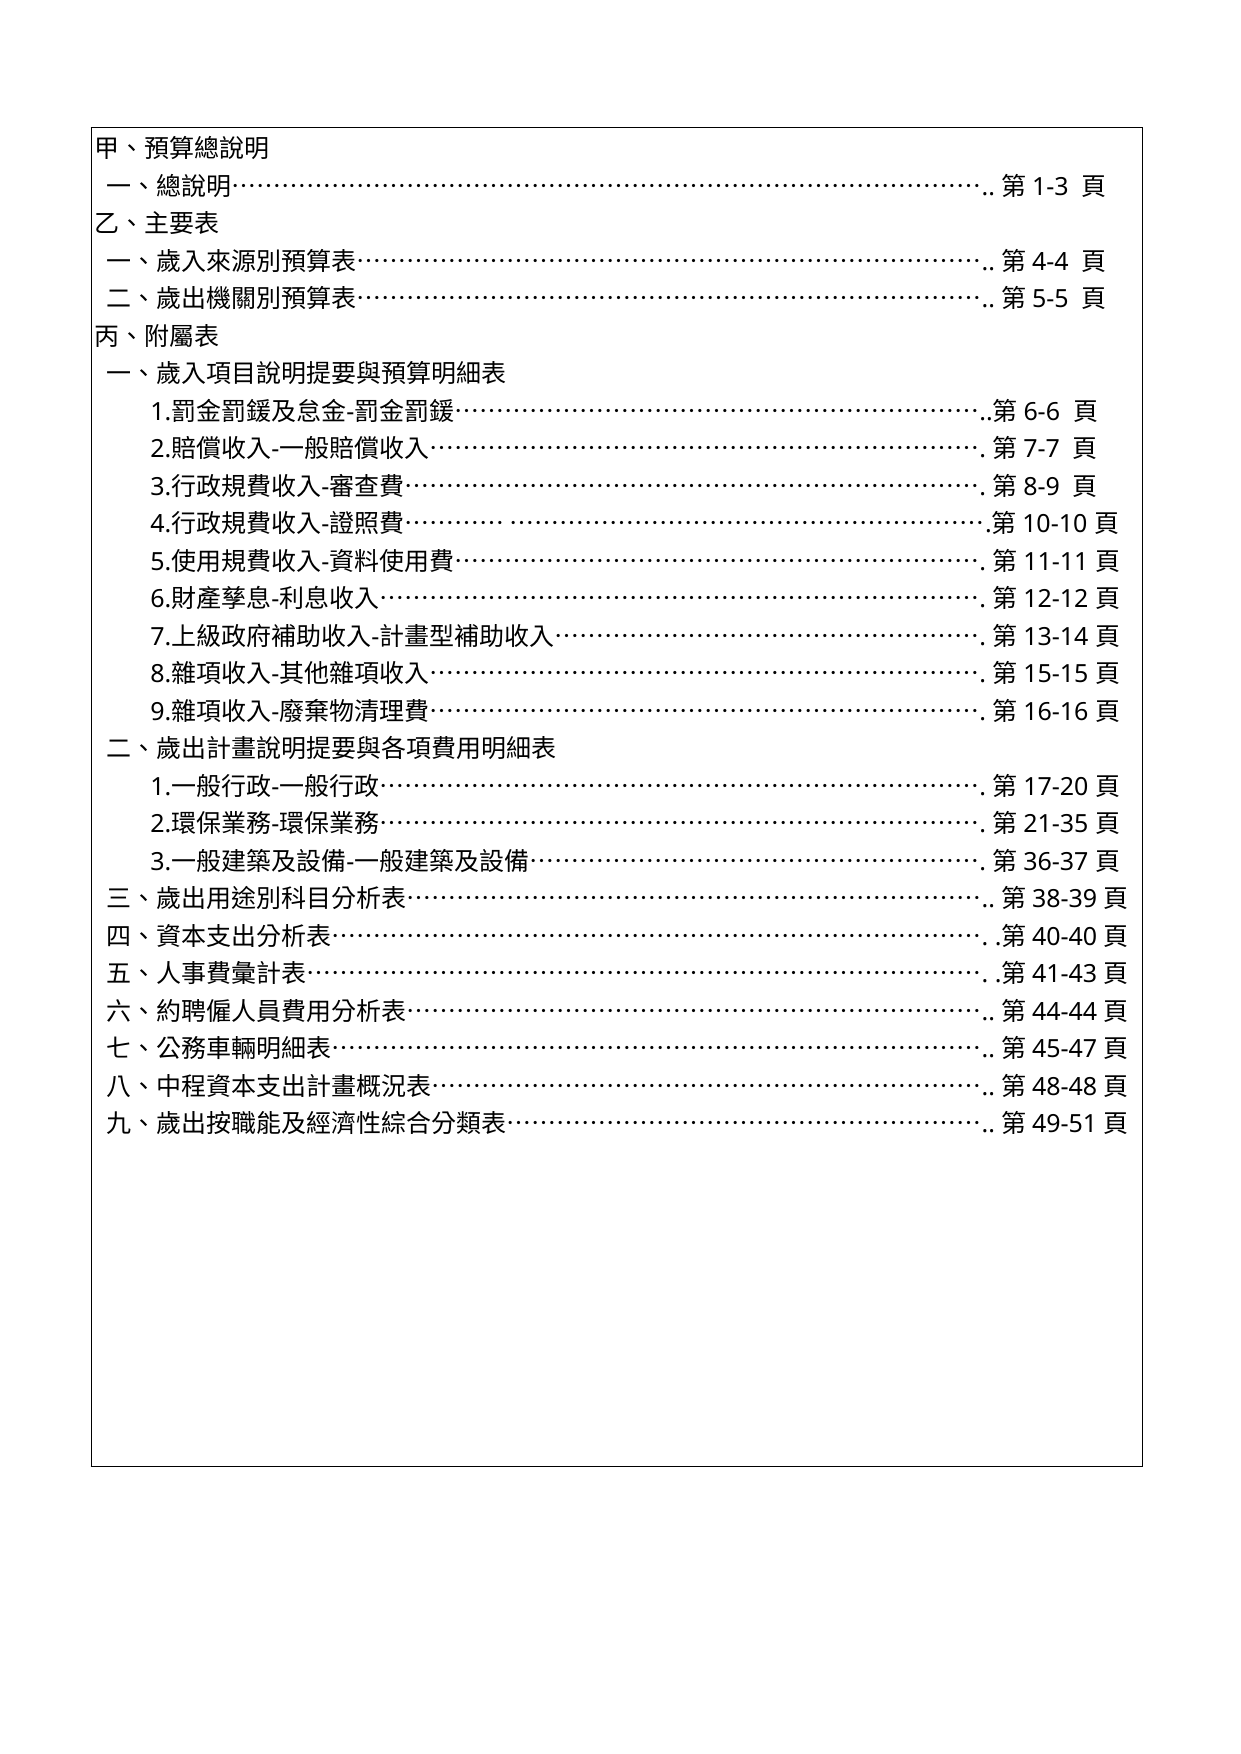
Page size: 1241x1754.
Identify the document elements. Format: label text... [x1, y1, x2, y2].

table_header 甲、預算總說明 一、總說明……………………………………………………………………………….. 第 1-3 頁 乙、主要表 一、歲入來源別預算表………………………………………………………………….. 第 4-4 頁 二、歲出機關別預算表………………………………………………………………….. 第 5-5 頁 丙、附屬表 一、歲入項目說明提要與預算明細表 1.罰金罰鍰及怠金-罰金罰鍰………………………………………………………..第 6-6 頁 2.賠償收入-一般賠償收入…………………………………………………………. 第 7-7 頁 3.行政規費收入-審查費……………………………………………………………. 第 8-9 頁 4.行政規費收入-證照費………… ………………………………………………….第 10-10 頁 5.使用規費收入-資料使用費………………………………………………………. 第 11-11 頁 6.財產孳息-利息收入………………………………………………………………. 第 12-12 頁 7.上級政府補助收入-計畫型補助收入……………………………………………. 第 13-14 頁 8.雜項收入-其他雜項收入…………………………………………………………. 第 15-15 頁 9.雜項收入-廢棄物清理費…………………………………………………………. 第 16-16 頁 二、歲出計畫說明提要與各項費用明細表 1.一般行政-一般行政………………………………………………………………. 第 17-20 頁 2.環保業務-環保業務………………………………………………………………. 第 21-35 頁 3.一般建築及設備-一般建築及設備………………………………………………. 第 36-37 頁 三、歲出用途別科目分析表…………………………………………………………….. 第 38-39 頁 四、資本支出分析表……………………………………………………………………. .第 40-40 頁 五、人事費彙計表………………………………………………………………………. .第 41-43 頁 六、約聘僱人員費用分析表…………………………………………………………….. 第 44-44 頁 七、公務車輛明細表…………………………………………………………………….. 第 45-47 頁 八、中程資本支出計畫概況表………………………………………………………….. 第 48-48 頁 九、歲出按職能及經濟性綜合分類表………………………………………………….. 第 49-51 頁 [92, 128, 1142, 1466]
